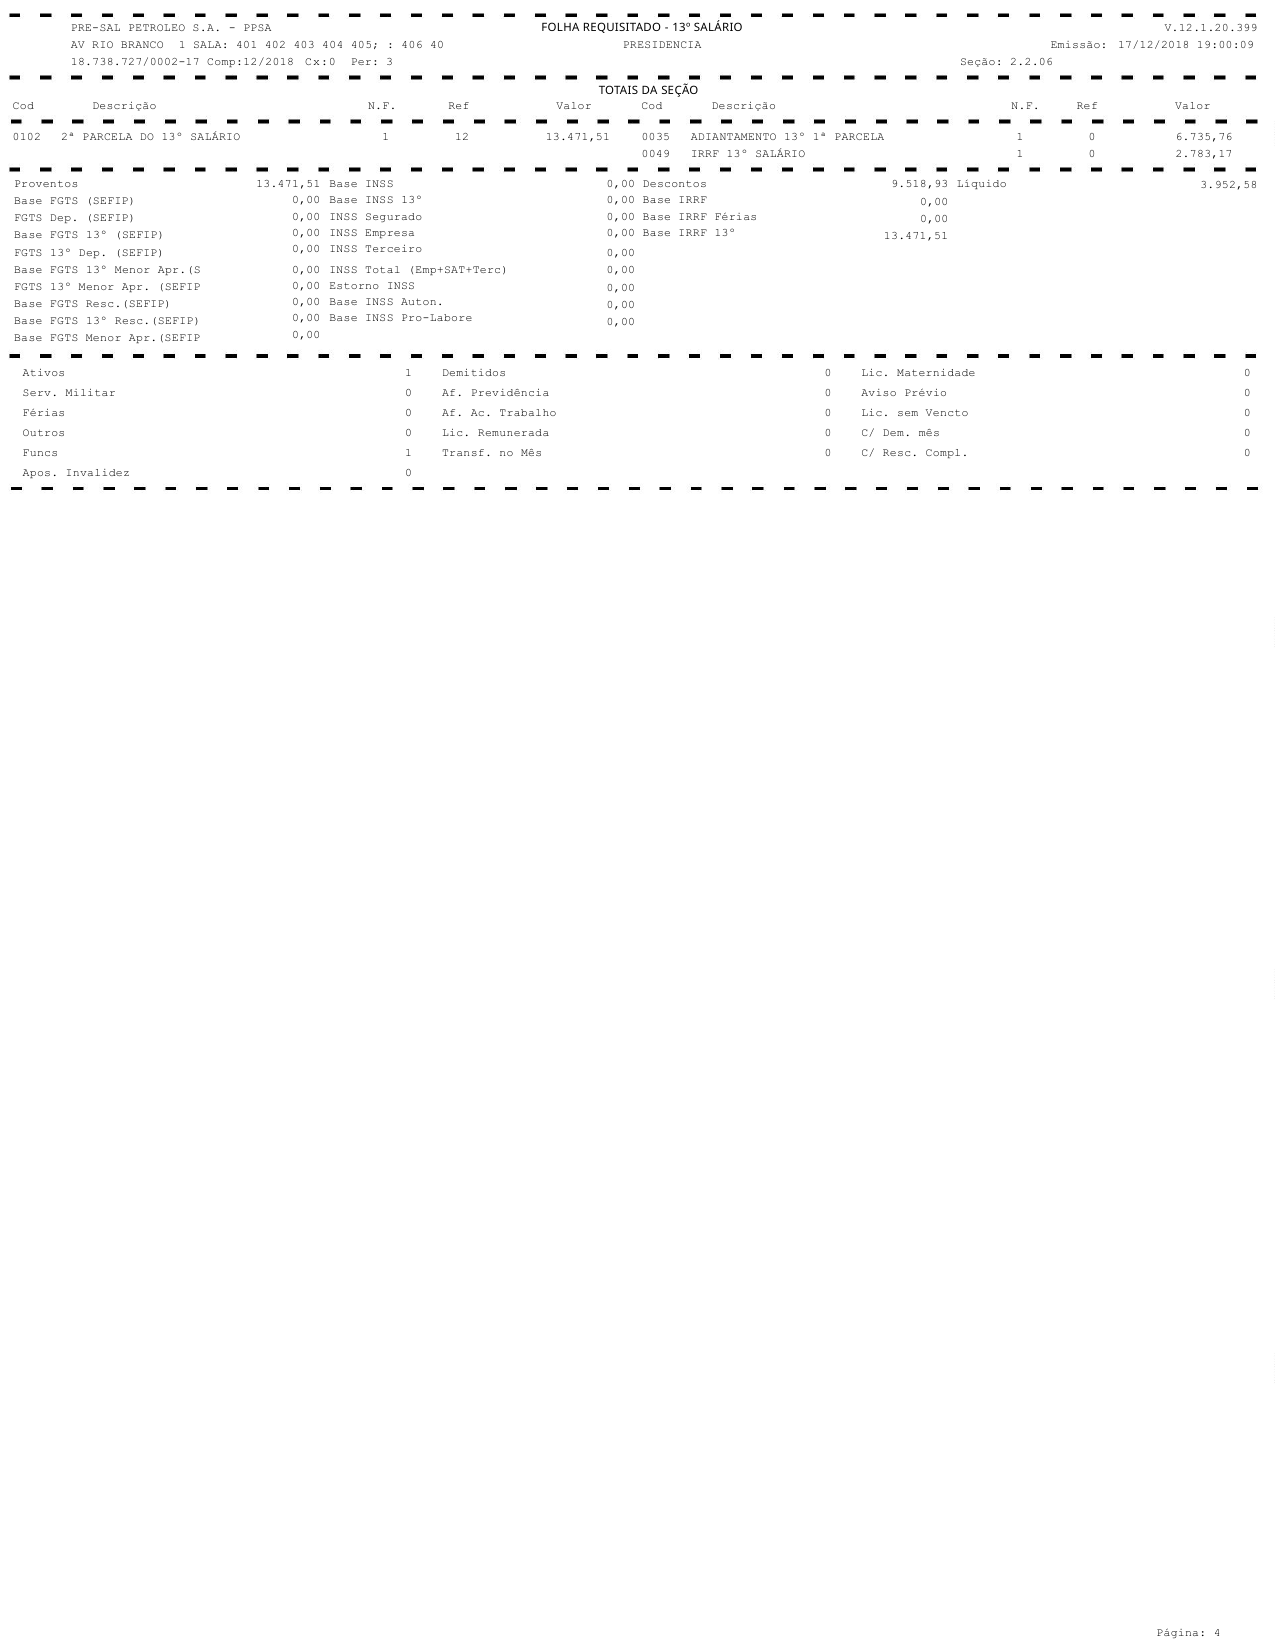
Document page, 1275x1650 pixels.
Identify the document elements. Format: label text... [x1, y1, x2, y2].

text Emissão: [1050, 37, 1118, 51]
text 0 [824, 386, 849, 399]
text 102 [37, 129, 58, 143]
text Outros [22, 426, 83, 439]
text IRRF 13º SALÁRIO [691, 146, 909, 160]
text Funcs [22, 446, 76, 459]
text 0,00 INSS Segurado [292, 209, 448, 223]
text 0,00 Base INSS 13º [292, 193, 448, 206]
text 1 [405, 366, 429, 379]
text 13.471,51 [884, 229, 966, 242]
text 0,00 [606, 280, 652, 294]
text Base FGTS Resc.(SEFIP) [14, 296, 226, 310]
text Seção: 2.2.06 [960, 54, 1070, 68]
text 13.471,51 [546, 129, 627, 143]
text Ref [448, 98, 487, 112]
text 0,00 INSS Terceiro [292, 242, 448, 255]
text Af. Previdência [442, 386, 574, 399]
text 0,00 [292, 328, 534, 342]
text 0 [405, 386, 429, 399]
text 0 [1088, 146, 1113, 160]
text 0,00 Base IRRF 13º [606, 225, 780, 239]
text 0 [1244, 366, 1268, 379]
text Base FGTS (SEFIP) [14, 194, 154, 207]
text 0,00 [606, 314, 652, 328]
text 0 [1244, 406, 1268, 419]
text 12 [455, 129, 487, 143]
text 0 [824, 446, 849, 459]
text FOLHA REQUISITADO - 13º SALÁRIO [541, 20, 789, 34]
text 0,00 Base IRRF [606, 193, 780, 206]
text Apos. Invalidez [22, 466, 147, 479]
text TOTAIS DA SEÇÃO [598, 84, 723, 97]
text 0,00 [920, 212, 966, 225]
text 1 [382, 129, 406, 143]
text 0 [1244, 386, 1268, 399]
text FGTS 13º Dep. (SEFIP) [14, 245, 226, 259]
text 0,00 [606, 246, 652, 259]
text 0,00 [606, 297, 652, 311]
text 0,00 Descontos [606, 177, 780, 190]
text 0,00 Base INSS Pro-Labore [292, 311, 534, 324]
text Base FGTS 13º (SEFIP) [14, 228, 226, 242]
text 0 [641, 146, 648, 160]
text V.12.1.20.399 [1164, 20, 1275, 34]
text 17/12/2018 19:00:09 [1118, 37, 1275, 51]
text 049 [648, 146, 687, 160]
text 0,00 INSS Empresa [292, 225, 448, 239]
text 1 [71, 54, 78, 68]
text 0 [405, 406, 429, 419]
text Lic. Remunerada [442, 426, 574, 439]
text 13.471,51 Base INSS [256, 177, 448, 190]
text 0 [824, 366, 849, 379]
text Ativos [22, 366, 83, 379]
text Férias [22, 406, 133, 419]
text 0 [824, 406, 849, 419]
text 0,00 INSS Total (Emp+SAT+Terc) [292, 262, 534, 276]
text 0,00 [920, 195, 966, 208]
text 0 [1088, 129, 1113, 143]
text 0 [405, 466, 429, 479]
text 0 [1244, 426, 1268, 439]
text Descrição [711, 98, 793, 112]
text 1 [405, 446, 429, 459]
text 1 [1016, 129, 1041, 143]
text C/ Resc. Compl. [861, 446, 986, 459]
text Descrição [92, 98, 266, 112]
text 2.783,17 [1175, 146, 1250, 160]
text Af. Ac. Trabalho [442, 406, 574, 419]
text 0,00 Base INSS Auton. [292, 295, 534, 308]
text Base FGTS 13º Menor Apr.(S [14, 262, 226, 276]
text 0 [12, 129, 37, 143]
text N.F. [368, 98, 414, 112]
text Página: 4 [1156, 1626, 1237, 1639]
text 6.735,76 [1175, 129, 1250, 143]
picture [0, 0, 1275, 1650]
text PRESIDENCIA [623, 37, 719, 51]
text 8.738.727/0002-17 Comp:12/2018 Cx:0 Per: 3 [78, 54, 414, 68]
text Proventos [14, 177, 96, 190]
text 0 [1244, 446, 1268, 459]
text ADIANTAMENTO 13º 1ª PARCELA [691, 129, 909, 143]
text Serv. Militar [22, 386, 133, 399]
text Cod [12, 98, 58, 112]
text AV RIO BRANCO 1 SALA: 401 402 403 404 405; : 406 40 [71, 37, 469, 51]
text Lic. Maternidade [861, 366, 993, 379]
text 0,00 Estorno INSS [292, 278, 534, 292]
text Base FGTS Menor Apr.(SEFIP [14, 331, 226, 344]
text Valor [1175, 98, 1228, 112]
text 2ª PARCELA DO 13º SALÁRIO [61, 129, 266, 143]
text 0 [405, 426, 429, 439]
text Lic. sem Vencto [861, 406, 986, 419]
text N.F. [1011, 98, 1057, 112]
text C/ Dem. mês [861, 426, 986, 439]
text FGTS 13º Menor Apr. (SEFIP [14, 279, 226, 293]
text Demitidos [442, 366, 524, 379]
text 3.952,58 [1200, 177, 1275, 191]
text Base FGTS 13º Resc.(SEFIP) [14, 313, 226, 327]
text Transf. no Mês [442, 446, 574, 459]
text 0,00 Base IRRF Férias [606, 209, 780, 223]
text Valor [556, 98, 609, 112]
text Aviso Prévio [861, 386, 993, 399]
text 9.518,93 Líquido [891, 177, 1024, 190]
text Ref [1076, 98, 1125, 112]
text Cod [641, 98, 680, 112]
text 1 [1016, 146, 1041, 160]
text PRE-SAL PETROLEO S.A. - PPSA [71, 20, 297, 34]
text 0035 [641, 129, 687, 143]
text FGTS Dep. (SEFIP) [14, 211, 154, 224]
text 0 [824, 426, 849, 439]
text 0,00 [606, 263, 652, 277]
